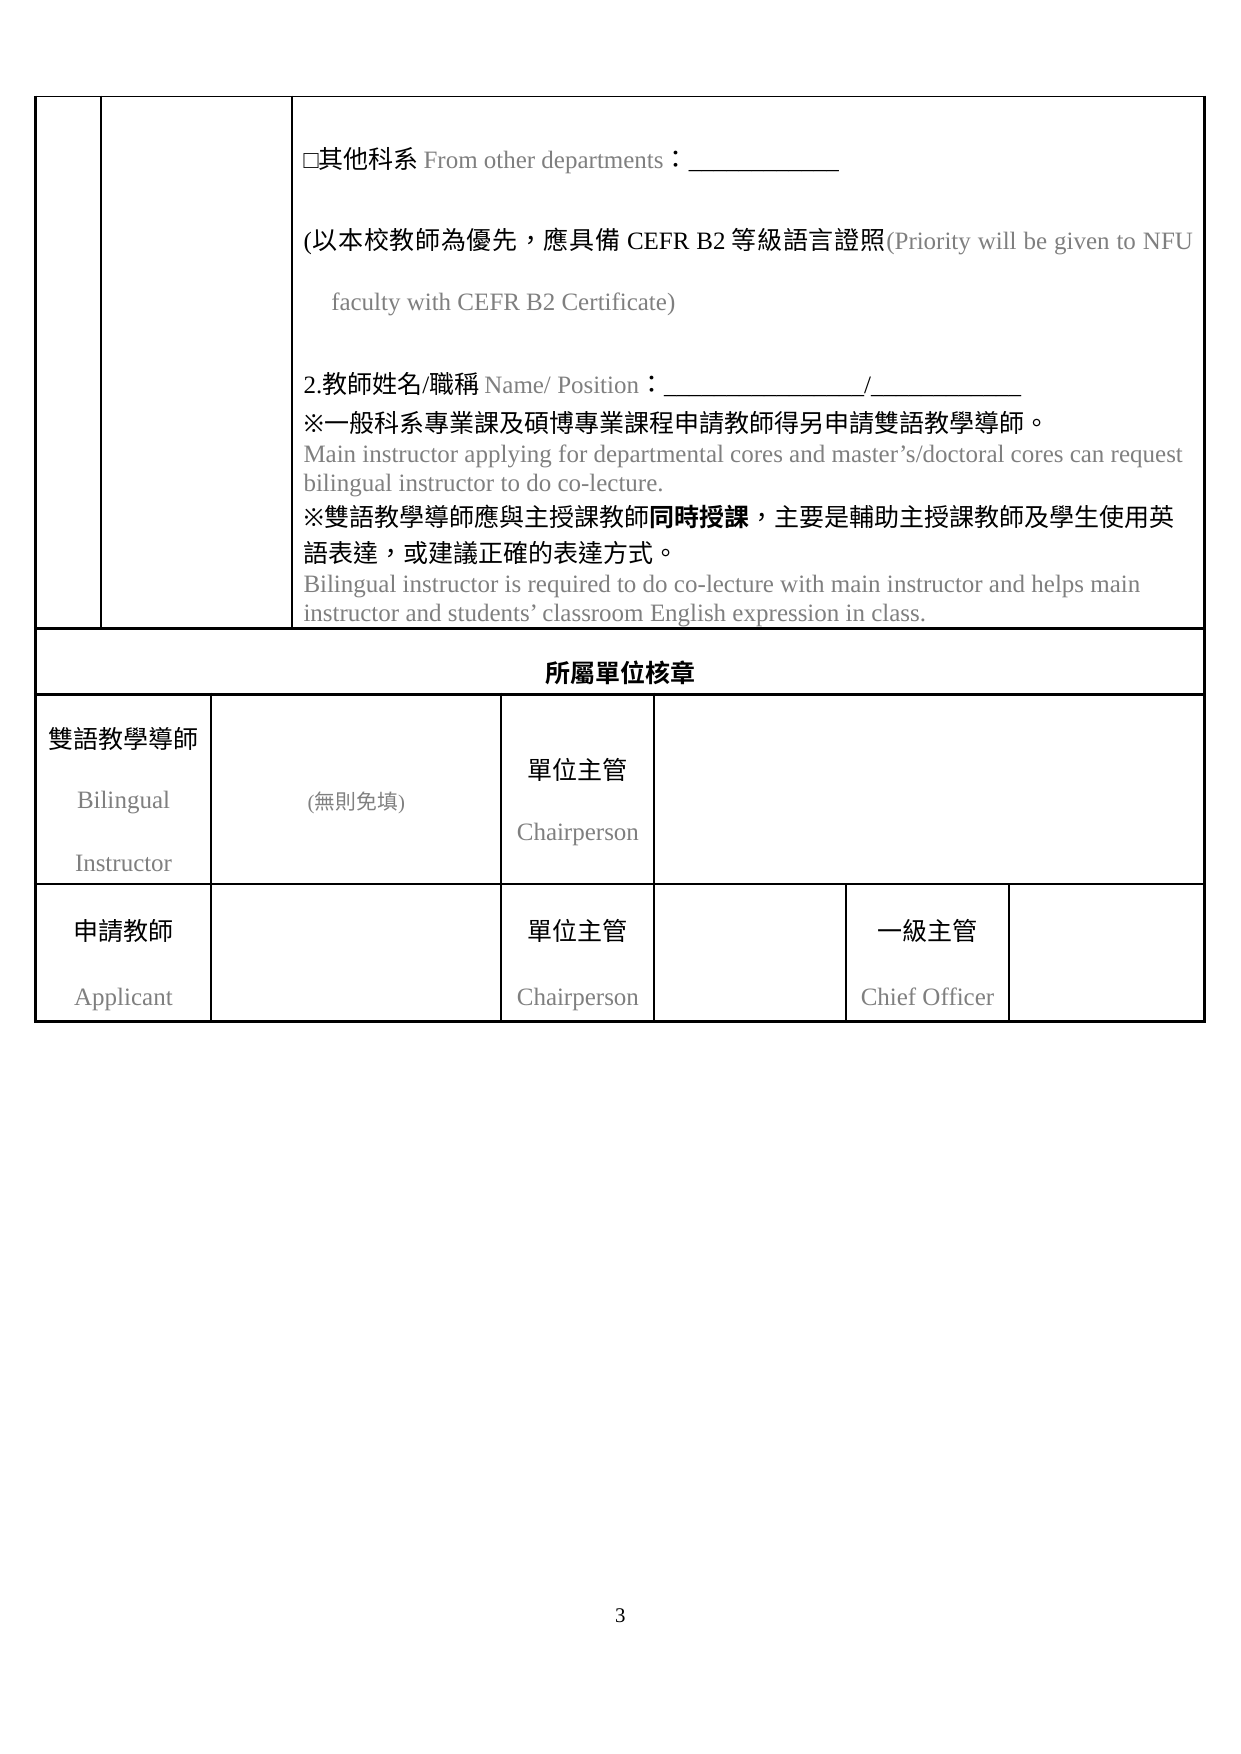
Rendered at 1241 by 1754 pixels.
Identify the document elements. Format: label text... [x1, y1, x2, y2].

table_cell [1010, 885, 1203, 1020]
table_cell [212, 885, 500, 1020]
table_cell 所屬單位核章 [37, 630, 1203, 693]
table_cell 一級主管 Chief Officer [847, 885, 1008, 1020]
table_cell 雙語教學導師 Bilingual Instructor [37, 696, 210, 883]
table_cell (無則免填) [212, 696, 500, 883]
table_cell 單位主管 Chairperson [502, 885, 653, 1020]
table_cell 申請教師 Applicant [37, 885, 210, 1020]
table_cell □其他科系From other departments：____________ (以本校教師為優先，應具備CEFR B2等級語言證照(Priority will be given to NFU faculty with CEFR B2 Certificate) 2.教師姓名/職稱Name/ Position：________________/____________ ※一般科系專業課及碩博專業課程申請教師得另申請雙語教學導師。 Main instructor applying for departmental cores and master’s/doctoral cores can request bilingual instructor to do co-lecture. ※雙語教學導師應與主授課教師同時授課，主要是輔助主授課教師及學生使用英 語表達，或建議正確的表達方式。 Bilingual instructor is required to do co-lecture with main instructor and helps main instructor and students’ classroom English expression in class. [293, 97, 1203, 627]
table_cell [655, 696, 1203, 883]
table_cell [102, 97, 291, 627]
table_cell [655, 885, 845, 1020]
table_cell 單位主管 Chairperson [502, 696, 653, 883]
table_cell [37, 97, 100, 627]
